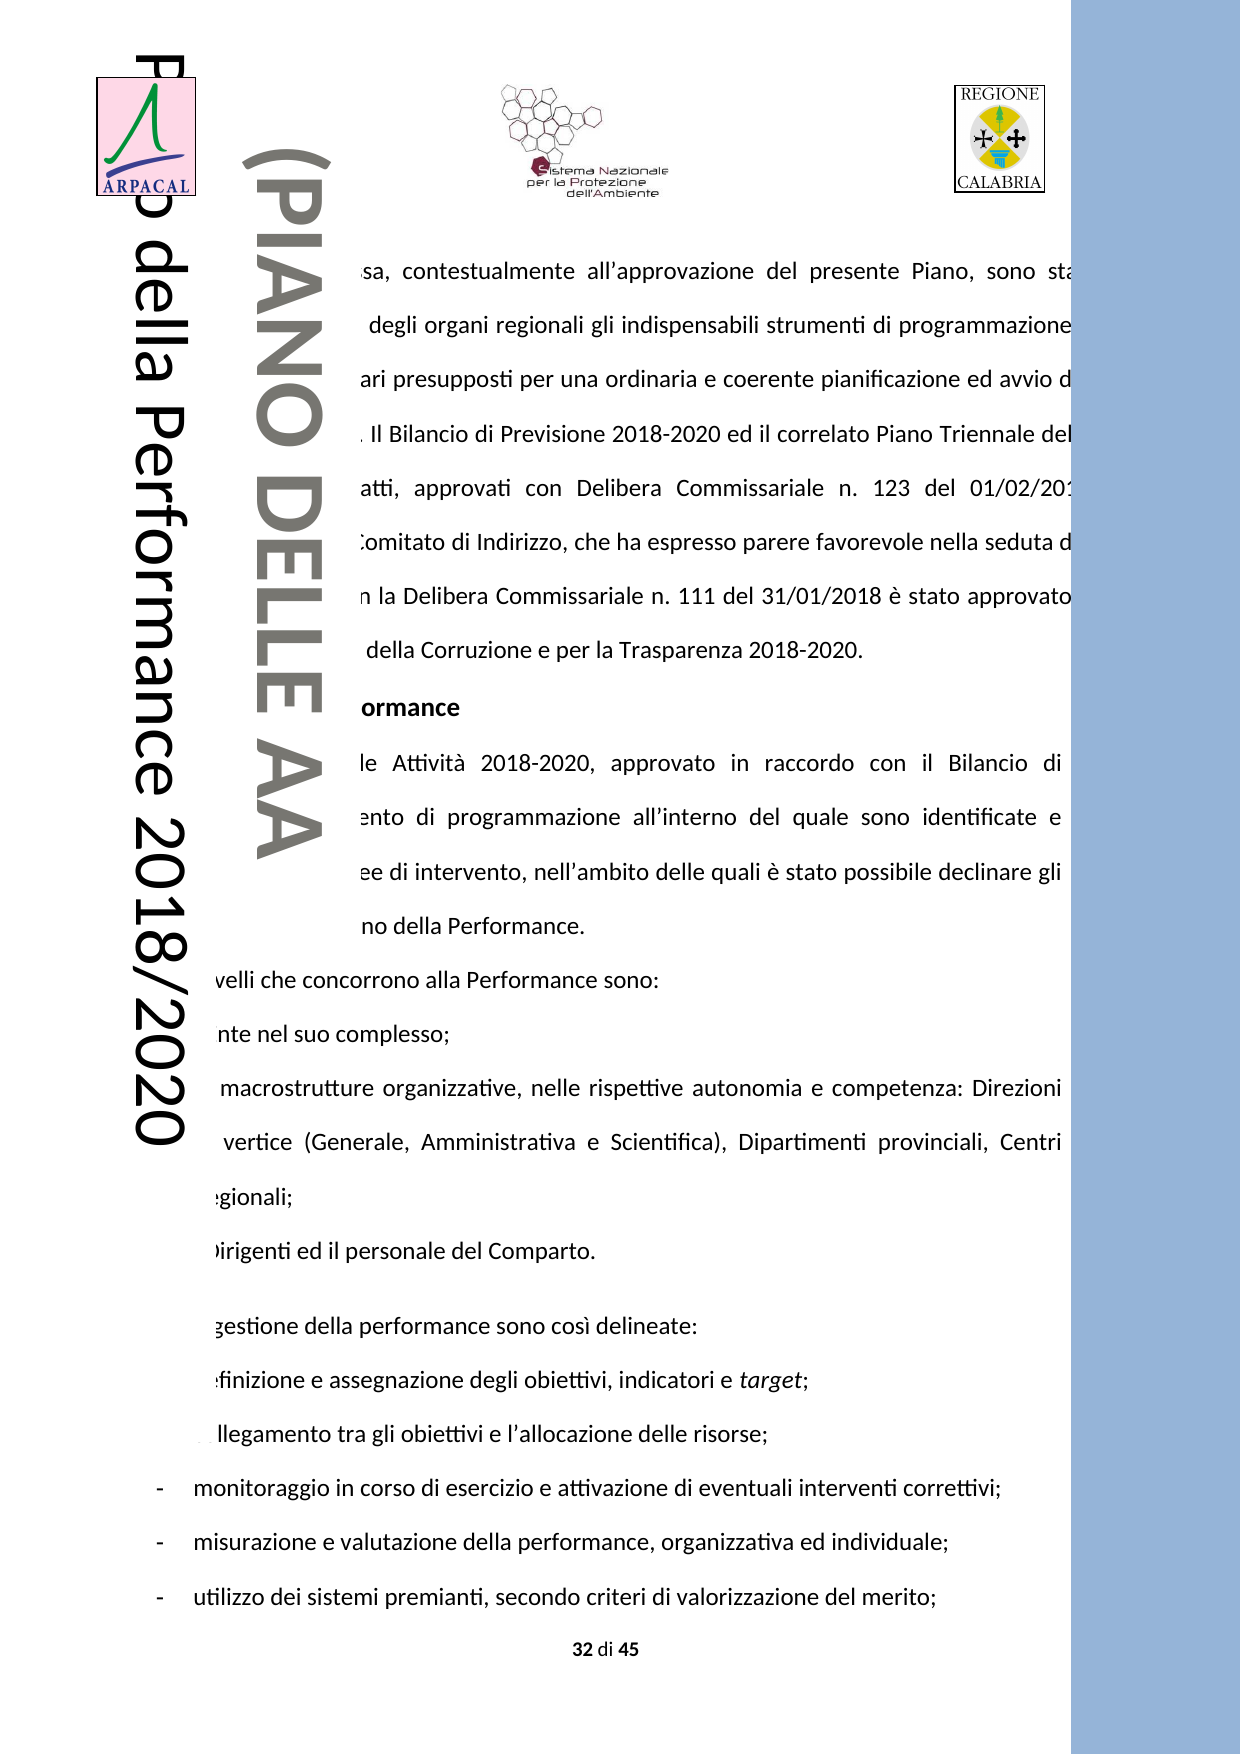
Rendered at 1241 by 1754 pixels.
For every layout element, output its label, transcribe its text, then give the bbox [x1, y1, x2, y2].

text Come detto in premessa, contestualmente all’approvazione del presente Piano, sono stati portati all’approvazione degli organi regionali gli indispensabili strumenti di programmazione e di bilancio, quali necessari presupposti per una ordinaria e coerente pianificazione ed avvio del ciclo della performance. Il Bilancio di Previsione 2018-2020 ed il correlato Piano Triennale delle Attività sono stati, infatti, approvati con Delibera Commissariale n. 123 del 01/02/2018 e portati all’esame del Comitato di Indirizzo, che ha espresso parere favorevole nella seduta del 08/02/2018, mentre con la Delibera Commissariale n. 111 del 31/01/2018 è stato approvato il Piano della Prevenzione della Corruzione e per la Trasparenza 2018-2020. [361, 236, 1071, 669]
list definizione e assegnazione degli obiettivi, indicatori e target; [216, 1345, 1063, 1399]
text Le fasi di gestione della performance sono così delineate: [216, 1291, 1063, 1345]
list misurazione e valutazione della performance, organizzativa ed individuale; [156, 1507, 1063, 1562]
list i Dirigenti ed il personale del Comparto. [216, 1216, 1063, 1270]
subtitle Livelli e fasi della performance [361, 690, 1071, 723]
text I diversi livelli che concorrono alla Performance sono: [216, 945, 1063, 999]
list monitoraggio in corso di esercizio e attivazione di eventuali interventi correttivi; [156, 1453, 1063, 1507]
list le macrostrutture organizzative, nelle rispettive autonomia e competenza: Direzioni di vertice (Generale, Amministrativa e Scientifica), Dipartimenti provinciali, Centri Regionali; [216, 1053, 1063, 1216]
list collegamento tra gli obiettivi e l’allocazione delle risorse; [156, 1399, 1063, 1453]
list utilizzo dei sistemi premianti, secondo criteri di valorizzazione del merito; [156, 1562, 1063, 1616]
text Il Piano Triennale delle Attività 2018-2020, approvato in raccordo con il Bilancio di Previsione, è lo strumento di programmazione all’interno del quale sono identificate e dettagliate le diverse aree di intervento, nell’ambito delle quali è stato possibile declinare gli obiettivi fissati con il Piano della Performance. [361, 728, 1063, 945]
list l’Ente nel suo complesso; [216, 999, 1063, 1053]
